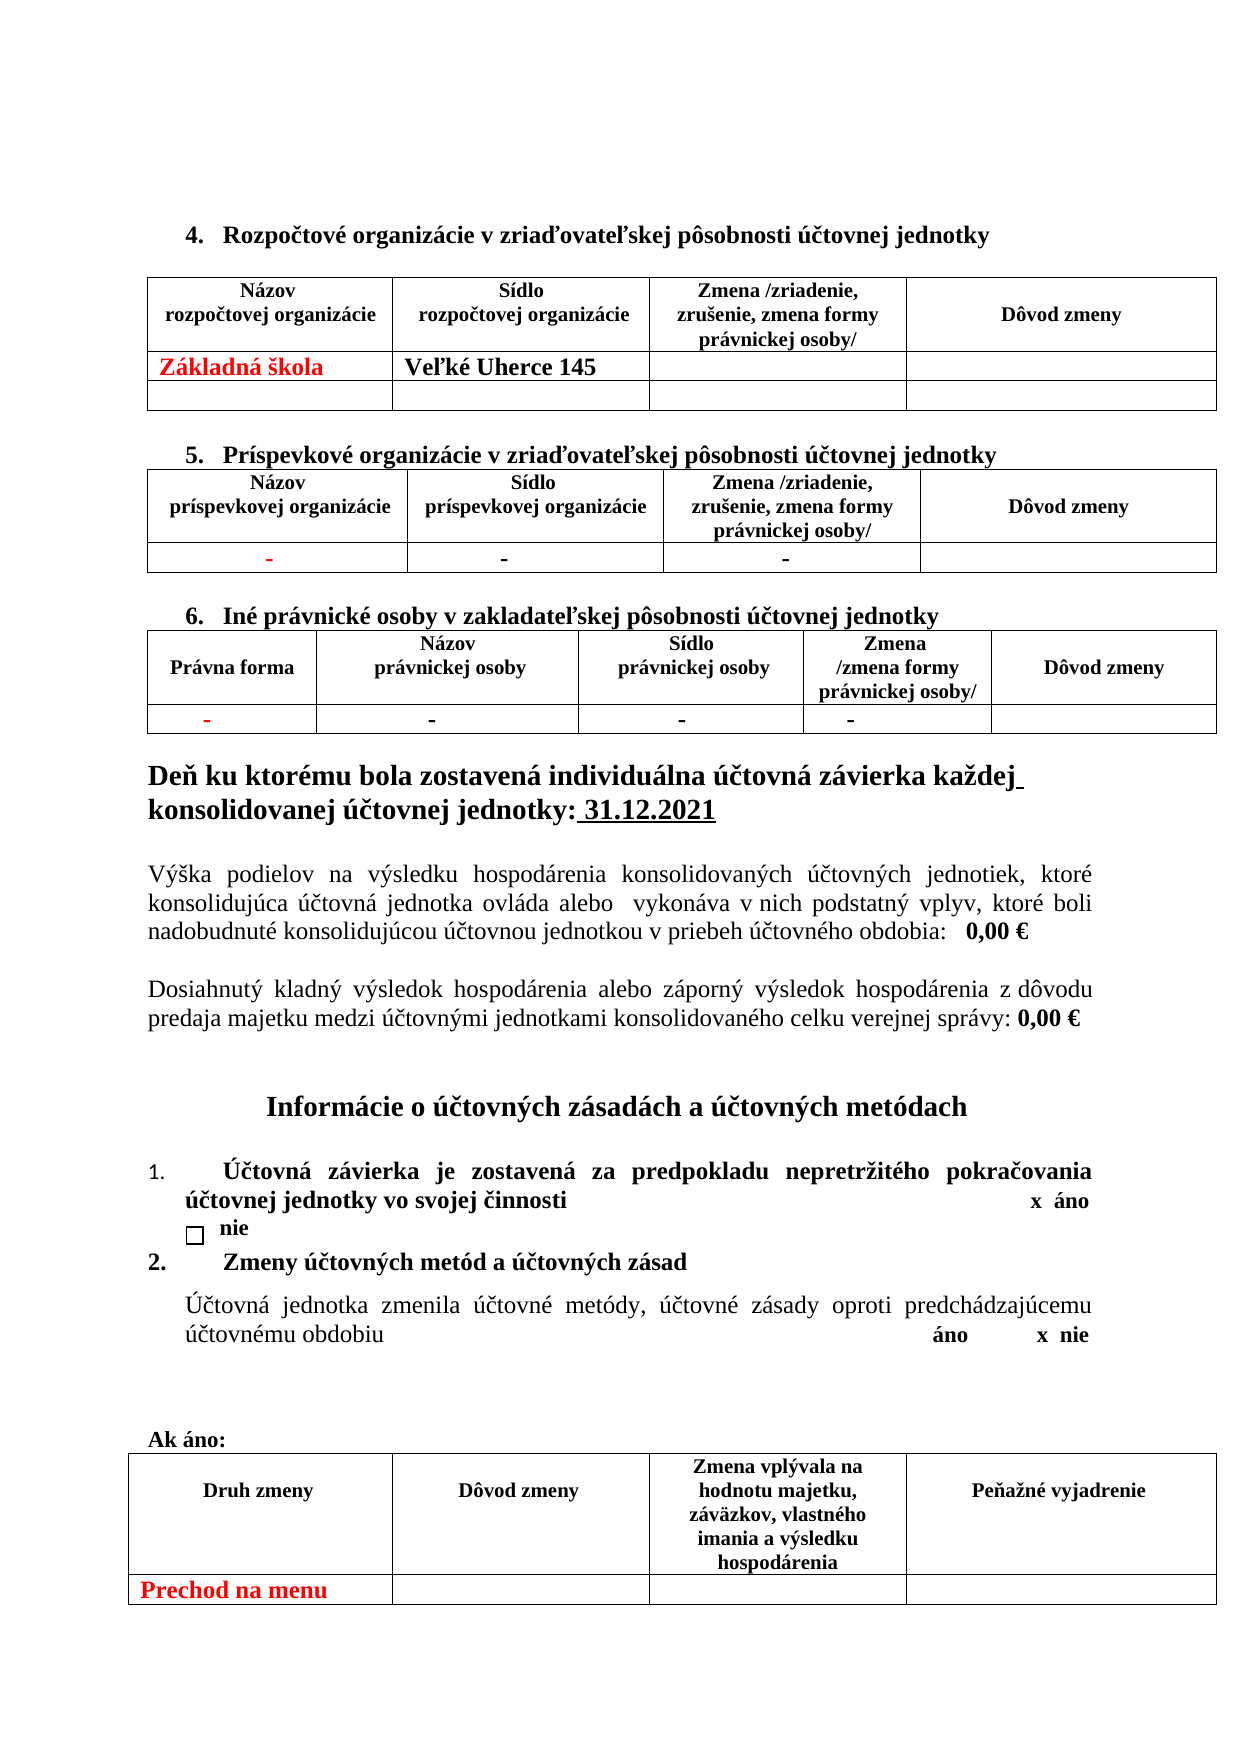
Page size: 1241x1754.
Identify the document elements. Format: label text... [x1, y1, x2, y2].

table_header Zmena /zriadenie, zrušenie, zmena formy právnickej osoby/ [664, 470, 920, 542]
table_cell [921, 543, 1216, 572]
table_header Druh zmeny [129, 1454, 392, 1574]
text Deň ku ktorému bola zostavená individuálna účtovná závierka každej konsolidovanej účtovnej jednotky: 31.12.2021 [148, 758, 1093, 825]
table_header Sídlo právnickej osoby [579, 631, 803, 703]
table_header Zmena vplývala na hodnotu majetku, záväzkov, vlastného imania a výsledku hospodárenia [650, 1454, 906, 1574]
table_header Právna forma [148, 631, 316, 703]
text Výška podielov na výsledku hospodárenia konsolidovaných účtovných jednotiek, ktoré konsolidujúca účtovná jednotka ovláda alebo vykonáva v nich podstatný vplyv, ktoré boli nadobudnuté konsolidujúcou účtovnou jednotkou v priebeh účtovného obdobia: 0,00 € [148, 859, 1093, 945]
table_cell - [148, 543, 407, 572]
table_cell [148, 381, 392, 410]
list Rozpočtové organizácie v zriaďovateľskej pôsobnosti účtovnej jednotky [185, 220, 1093, 248]
table_cell Základná škola [148, 352, 392, 380]
table_cell [650, 381, 906, 410]
table_cell - [804, 705, 991, 733]
table_cell [393, 381, 649, 410]
table_cell - [148, 705, 316, 733]
table_header Názov príspevkovej organizácie [148, 470, 407, 542]
table_header Dôvod zmeny [992, 631, 1216, 703]
list Príspevkové organizácie v zriaďovateľskej pôsobnosti účtovnej jednotky [185, 440, 1093, 469]
list Zmeny účtovných metód a účtovných zásad [148, 1247, 1093, 1276]
table_cell - [664, 543, 920, 572]
table_header Dôvod zmeny [907, 278, 1216, 351]
table_cell [907, 352, 1216, 380]
table_header Peňažné vyjadrenie [907, 1454, 1216, 1574]
text Dosiahnutý kladný výsledok hospodárenia alebo záporný výsledok hospodárenia z dôvodu predaja majetku medzi účtovnými jednotkami konsolidovaného celku verejnej správy: 0,00 € [148, 974, 1093, 1031]
table_cell [393, 1575, 649, 1604]
table_header Sídlo príspevkovej organizácie [408, 470, 663, 542]
table_header Dôvod zmeny [921, 470, 1216, 542]
table_header Zmena /zriadenie, zrušenie, zmena formy právnickej osoby/ [650, 278, 906, 351]
table_cell - [317, 705, 578, 733]
table_cell [907, 381, 1216, 410]
table_cell - [408, 543, 663, 572]
table_header Názov rozpočtovej organizácie [148, 278, 392, 351]
table_header Sídlo rozpočtovej organizácie [393, 278, 649, 351]
table_cell [650, 352, 906, 380]
table_cell - [579, 705, 803, 733]
table_header Dôvod zmeny [393, 1454, 649, 1574]
table_header Názov právnickej osoby [317, 631, 578, 703]
table_header Zmena /zmena formy právnickej osoby/ [804, 631, 991, 703]
list Iné právnické osoby v zakladateľskej pôsobnosti účtovnej jednotky [185, 601, 1093, 630]
text Ak áno: [148, 1427, 1093, 1453]
list Účtovná závierka je zostavená za predpokladu nepretržitého pokračovania účtovnej jednotky vo svojej činnosti x áno nie [148, 1156, 1093, 1247]
text Účtovná jednotka zmenila účtovné metódy, účtovné zásady oproti predchádzajúcemu účtovnému obdobiu áno x nie [185, 1290, 1093, 1347]
table_cell Veľké Uherce 145 [393, 352, 649, 380]
table_cell Prechod na menu [129, 1575, 392, 1604]
table_cell [992, 705, 1216, 733]
table_cell [907, 1575, 1216, 1604]
text Informácie o účtovných zásadách a účtovných metódach [148, 1089, 1093, 1123]
table_cell [650, 1575, 906, 1604]
